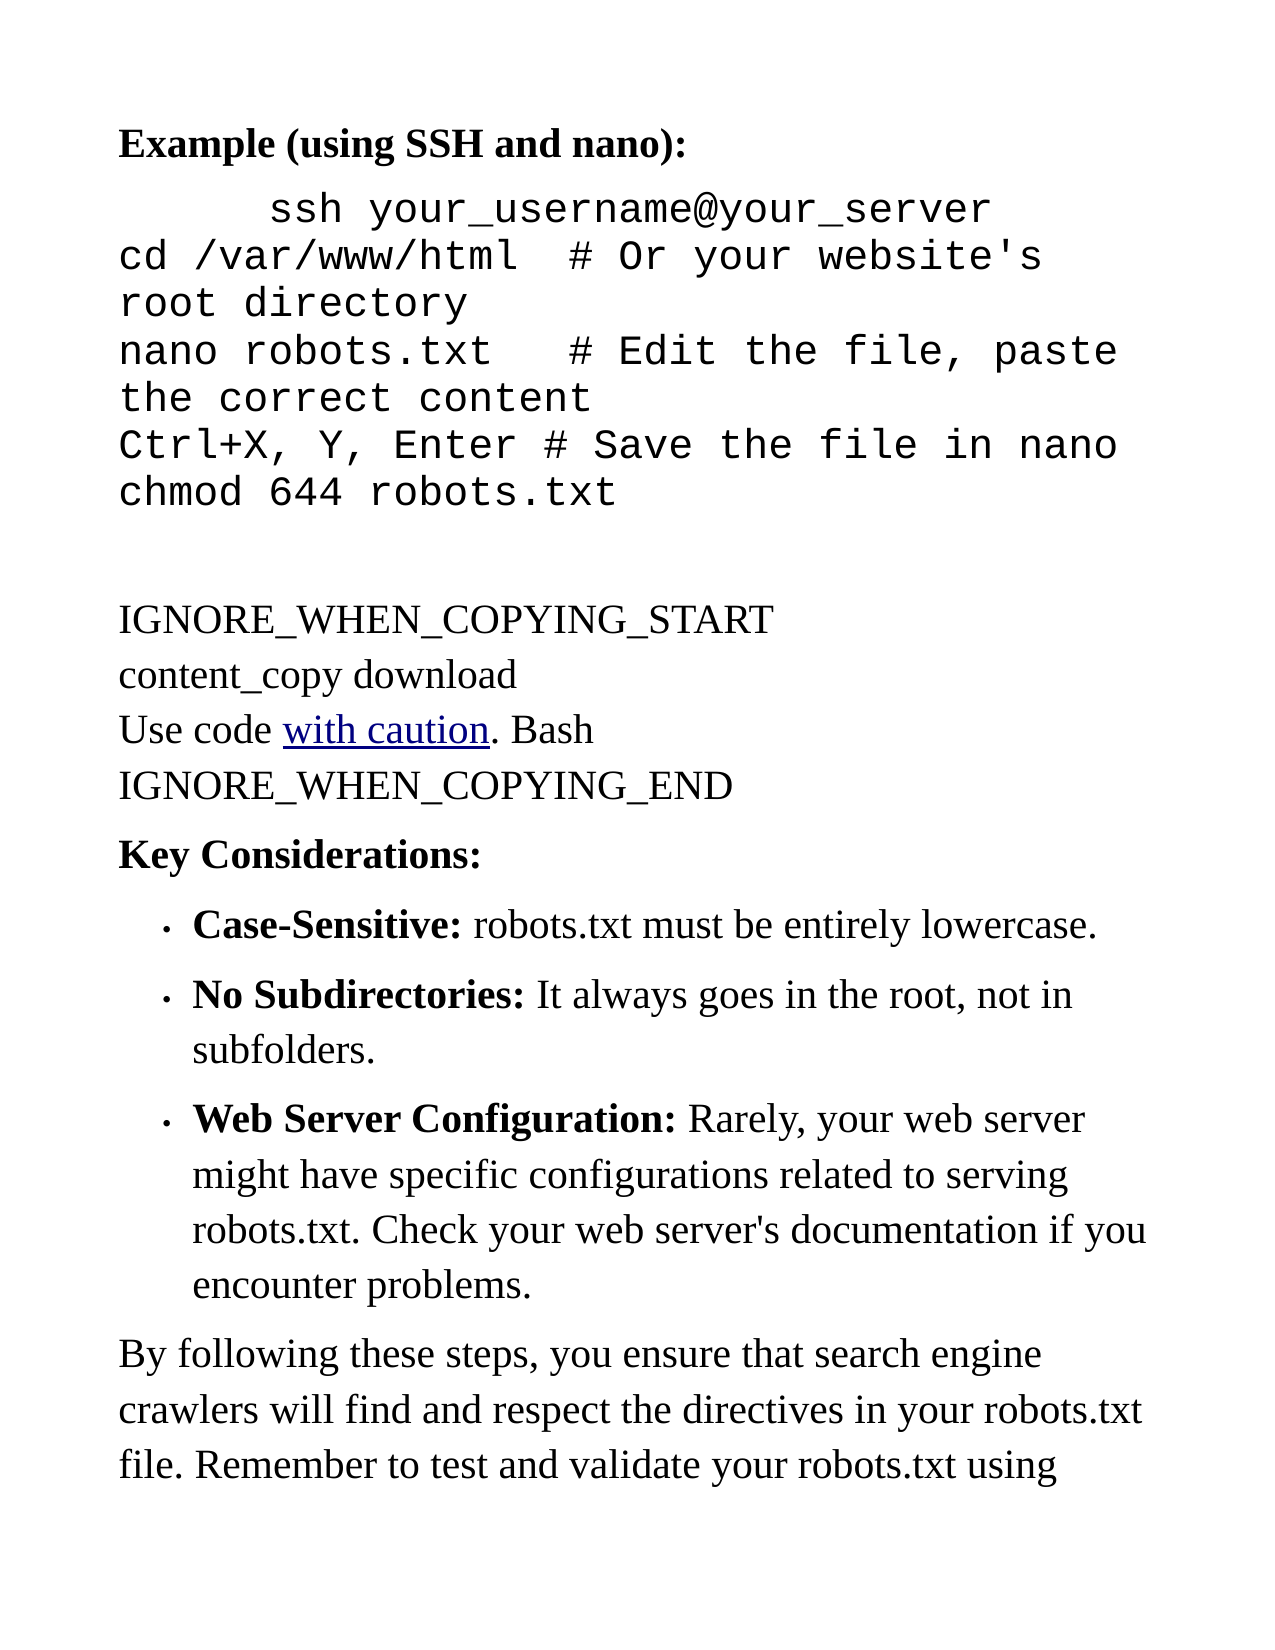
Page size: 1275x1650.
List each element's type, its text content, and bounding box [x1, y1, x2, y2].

list Web Server Configuration: Rarely, your web server might have specific configurations related to serving robots.txt. Check your web server's documentation if you encounter problems. [162, 1094, 1157, 1307]
text nano robots.txt # Edit the file, paste the correct content [118, 329, 1157, 424]
text By following these steps, you ensure that search engine crawlers will find and respect the directives in your robots.txt file. Remember to test and validate your robots.txt using [118, 1329, 1157, 1487]
text chmod 644 robots.txt [118, 471, 1157, 518]
text cd /var/www/html # Or your website's root directory [118, 235, 1157, 329]
list No Subdirectories: It always goes in the root, not in subfolders. [162, 969, 1157, 1072]
text ssh your_username@your_server [118, 188, 1157, 235]
text IGNORE_WHEN_COPYING_START [118, 595, 1157, 643]
text Example (using SSH and nano): [118, 118, 1157, 166]
text Ctrl+X, Y, Enter # Save the file in nano [118, 424, 1157, 471]
text IGNORE_WHEN_COPYING_END [118, 760, 1157, 808]
text Use code with caution. Bash [118, 705, 1157, 753]
text Key Considerations: [118, 830, 1157, 878]
text content_copy download [118, 650, 1157, 698]
list Case-Sensitive: robots.txt must be entirely lowercase. [162, 899, 1157, 947]
